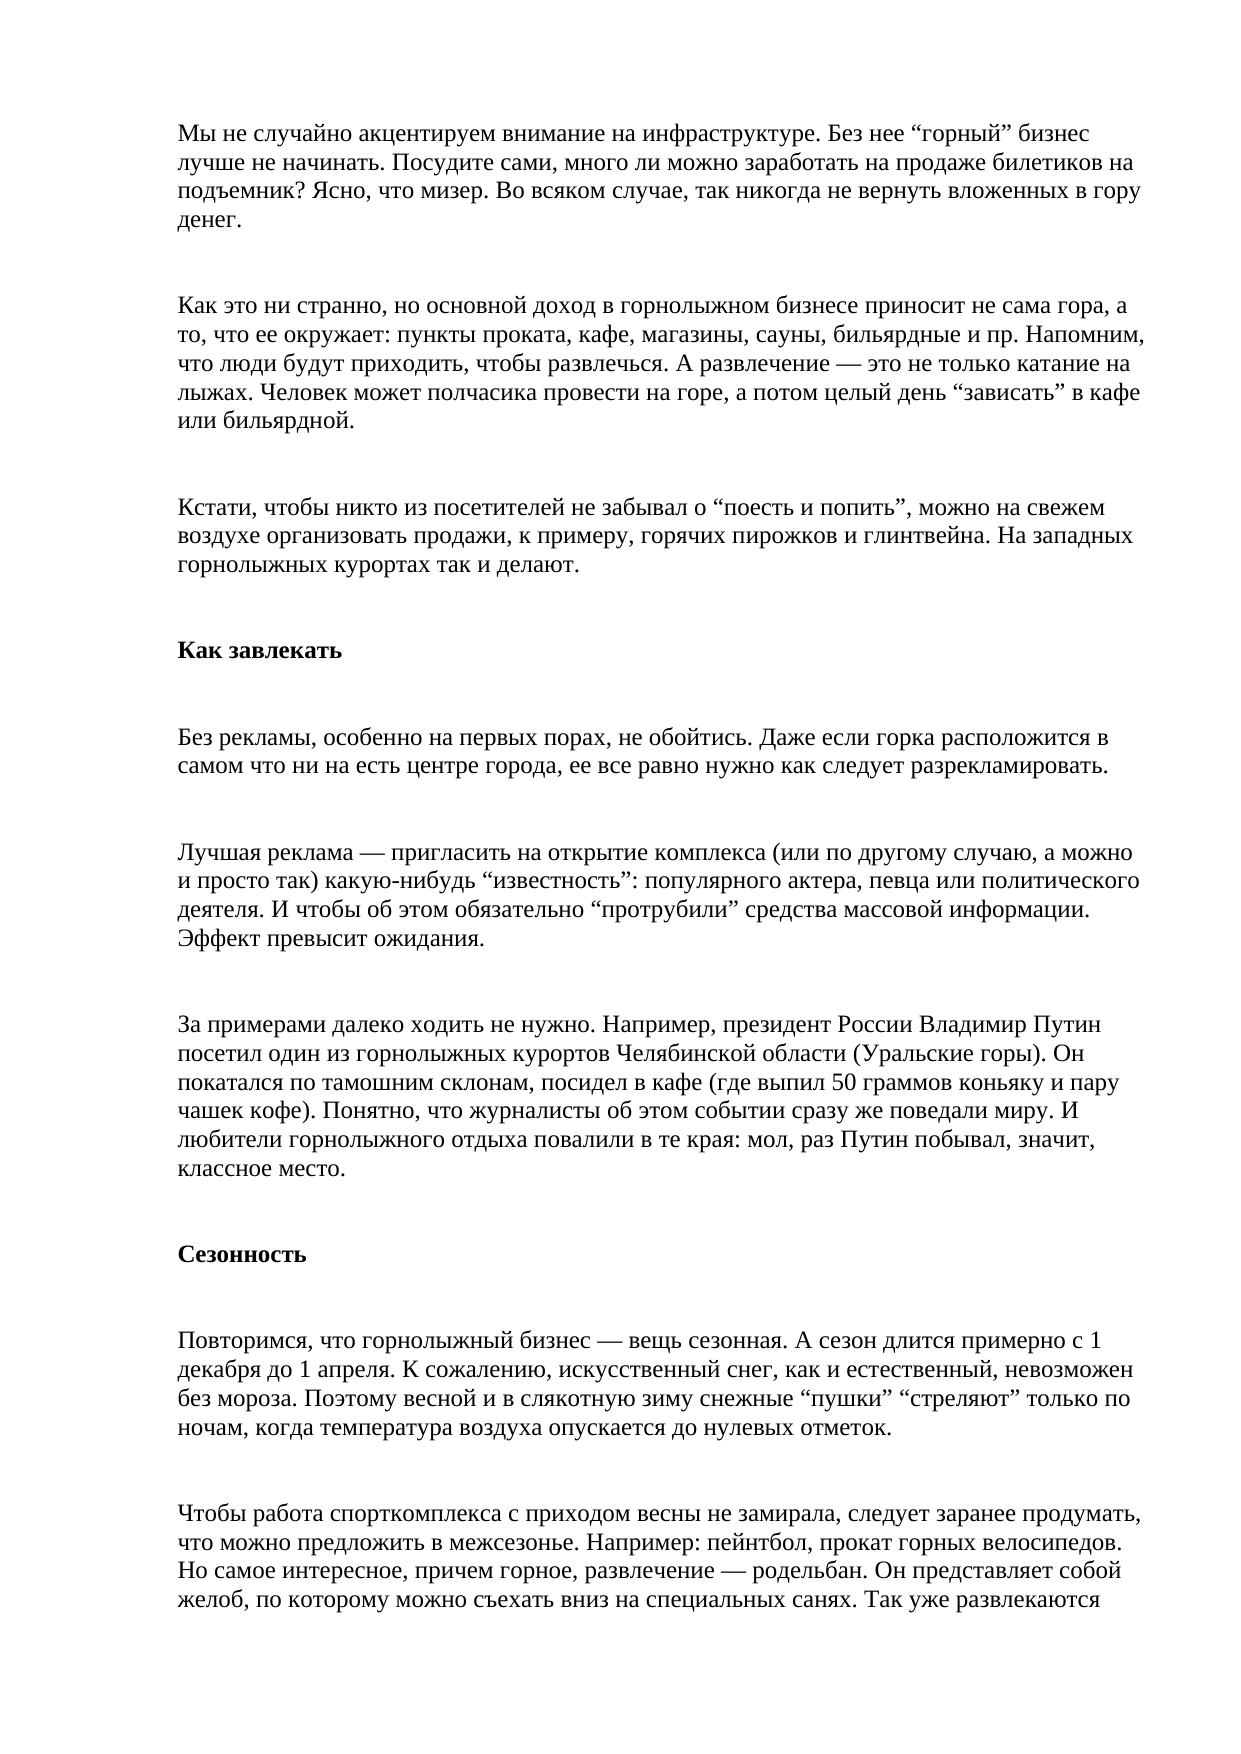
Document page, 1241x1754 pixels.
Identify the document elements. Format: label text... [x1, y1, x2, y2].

text Мы не случайно акцентируем внимание на инфраструктуре. Без нее “горный” бизнес лучше не начинать. Посудите сами, много ли можно заработать на продаже билетиков на подъемник? Ясно, что мизер. Во всяком случае, так никогда не вернуть вложенных в гору денег. [177, 118, 1152, 233]
text Сезонность [177, 1239, 1152, 1268]
text Кстати, чтобы никто из посетителей не забывал о “поесть и попить”, можно на свежем воздухе организовать продажи, к примеру, горячих пирожков и глинтвейна. На западных горнолыжных курортах так и делают. [177, 492, 1152, 578]
text Как завлекать [177, 636, 1152, 664]
text Повторимся, что горнолыжный бизнес — вещь сезонная. А сезон длится примерно с 1 декабря до 1 апреля. К сожалению, искусственный снег, как и естественный, невозможен без мороза. Поэтому весной и в слякотную зиму снежные “пушки” “стреляют” только по ночам, когда температура воздуха опускается до нулевых отметок. [177, 1326, 1152, 1441]
text Чтобы работа спорткомплекса с приходом весны не замирала, следует заранее продумать, что можно предложить в межсезонье. Например: пейнтбол, прокат горных велосипедов. Но самое интересное, причем горное, развлечение — родельбан. Он представляет собой желоб, по которому можно съехать вниз на специальных санях. Так уже развлекаются [177, 1498, 1152, 1613]
text Лучшая реклама — пригласить на открытие комплекса (или по другому случаю, а можно и просто так) какую-нибудь “известность”: популярного актера, певца или политического деятеля. И чтобы об этом обязательно “протрубили” средства массовой информации. Эффект превысит ожидания. [177, 837, 1152, 952]
text За примерами далеко ходить не нужно. Например, президент России Владимир Путин посетил один из горнолыжных курортов Челябинской области (Уральские горы). Он покатался по тамошним склонам, посидел в кафе (где выпил 50 граммов коньяку и пару чашек кофе). Понятно, что журналисты об этом событии сразу же поведали миру. И любители горнолыжного отдыха повалили в те края: мол, раз Путин побывал, значит, классное место. [177, 1009, 1152, 1182]
text Как это ни странно, но основной доход в горнолыжном бизнесе приносит не сама гора, а то, что ее окружает: пункты проката, кафе, магазины, сауны, бильярдные и пр. Напомним, что люди будут приходить, чтобы развлечься. А развлечение — это не только катание на лыжах. Человек может полчасика провести на горе, а потом целый день “зависать” в кафе или бильярдной. [177, 291, 1152, 434]
text Без рекламы, особенно на первых порах, не обойтись. Даже если горка расположится в самом что ни на есть центре города, ее все равно нужно как следует разрекламировать. [177, 722, 1152, 779]
